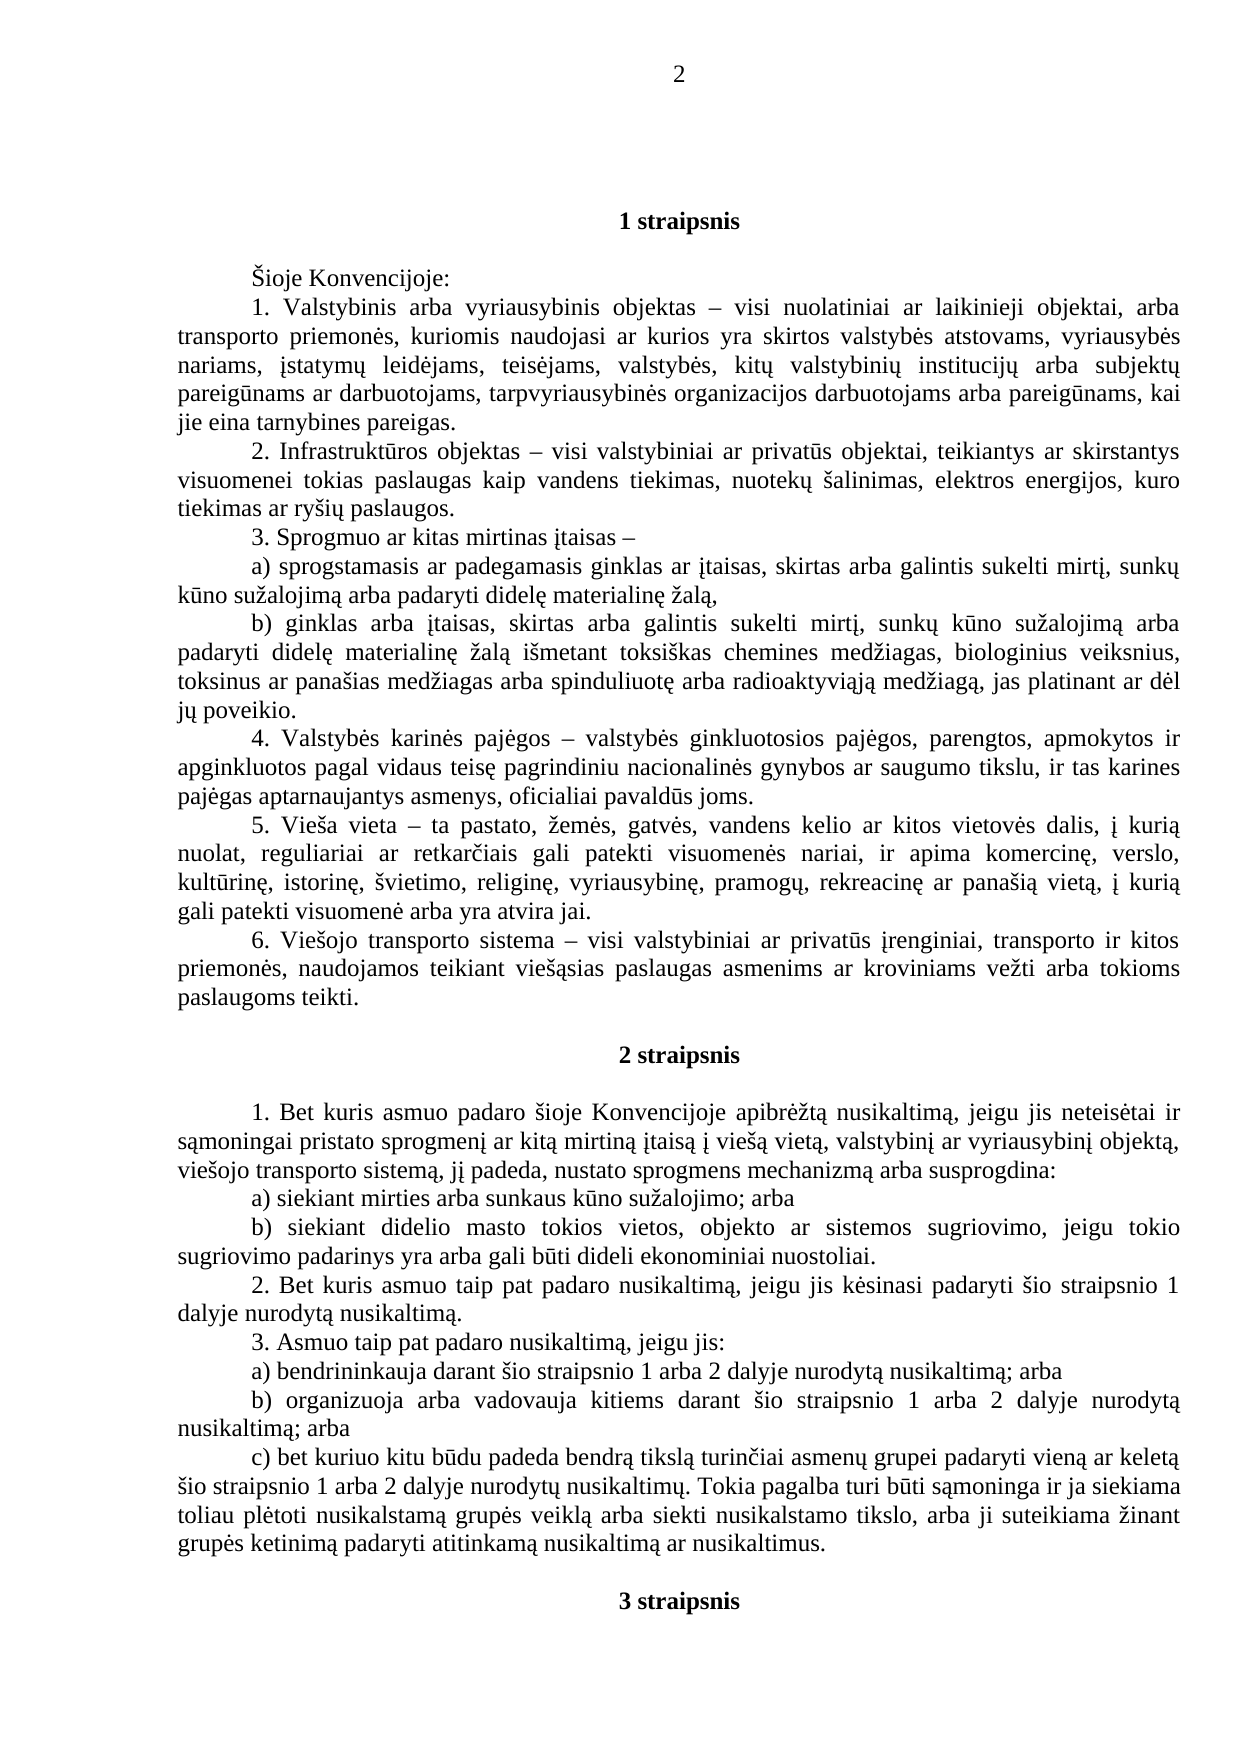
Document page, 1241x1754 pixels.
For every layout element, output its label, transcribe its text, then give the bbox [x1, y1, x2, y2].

text a) siekiant mirties arba sunkaus kūno sužalojimo; arba [177, 1183, 1181, 1212]
text 6. Viešojo transporto sistema – visi valstybiniai ar privatūs įrenginiai, transporto ir kitos priemonės, naudojamos teikiant viešąsias paslaugas asmenims ar kroviniams vežti arba tokioms paslaugoms teikti. [177, 925, 1181, 1011]
text 1. Valstybinis arba vyriausybinis objektas – visi nuolatiniai ar laikinieji objektai, arba transporto priemonės, kuriomis naudojasi ar kurios yra skirtos valstybės atstovams, vyriausybės nariams, įstatymų leidėjams, teisėjams, valstybės, kitų valstybinių institucijų arba subjektų pareigūnams ar darbuotojams, tarpvyriausybinės organizacijos darbuotojams arba pareigūnams, kai jie eina tarnybines pareigas. [177, 292, 1181, 436]
text b) ginklas arba įtaisas, skirtas arba galintis sukelti mirtį, sunkų kūno sužalojimą arba padaryti didelę materialinę žalą išmetant toksiškas chemines medžiagas, biologinius veiksnius, toksinus ar panašias medžiagas arba spinduliuotę arba radioaktyviąją medžiagą, jas platinant ar dėl jų poveikio. [177, 608, 1181, 723]
text 3. Asmuo taip pat padaro nusikaltimą, jeigu jis: [177, 1327, 1181, 1356]
text 4. Valstybės karinės pajėgos – valstybės ginkluotosios pajėgos, parengtos, apmokytos ir apginkluotos pagal vidaus teisę pagrindiniu nacionalinės gynybos ar saugumo tikslu, ir tas karines pajėgas aptarnaujantys asmenys, oficialiai pavaldūs joms. [177, 723, 1181, 810]
text a) bendrininkauja darant šio straipsnio 1 arba 2 dalyje nurodytą nusikaltimą; arba [177, 1356, 1181, 1385]
text 2. Bet kuris asmuo taip pat padaro nusikaltimą, jeigu jis kėsinasi padaryti šio straipsnio 1 dalyje nurodytą nusikaltimą. [177, 1270, 1181, 1327]
text c) bet kuriuo kitu būdu padeda bendrą tikslą turinčiai asmenų grupei padaryti vieną ar keletą šio straipsnio 1 arba 2 dalyje nurodytų nusikaltimų. Tokia pagalba turi būti sąmoninga ir ja siekiama toliau plėtoti nusikalstamą grupės veiklą arba siekti nusikalstamo tikslo, arba ji suteikiama žinant grupės ketinimą padaryti atitinkamą nusikaltimą ar nusikaltimus. [177, 1442, 1181, 1557]
text b) organizuoja arba vadovauja kitiems darant šio straipsnio 1 arba 2 dalyje nurodytą nusikaltimą; arba [177, 1385, 1181, 1442]
text b) siekiant didelio masto tokios vietos, objekto ar sistemos sugriovimo, jeigu tokio sugriovimo padarinys yra arba gali būti dideli ekonominiai nuostoliai. [177, 1212, 1181, 1270]
text 3 straipsnis [177, 1586, 1181, 1615]
text Šioje Konvencijoje: [177, 263, 1181, 292]
text 1 straipsnis [177, 206, 1181, 235]
text 5. Vieša vieta – ta pastato, žemės, gatvės, vandens kelio ar kitos vietovės dalis, į kurią nuolat, reguliariai ar retkarčiais gali patekti visuomenės nariai, ir apima komercinę, verslo, kultūrinę, istorinę, švietimo, religinę, vyriausybinę, pramogų, rekreacinę ar panašią vietą, į kurią gali patekti visuomenė arba yra atvira jai. [177, 810, 1181, 925]
text 3. Sprogmuo ar kitas mirtinas įtaisas – [177, 522, 1181, 551]
text 1. Bet kuris asmuo padaro šioje Konvencijoje apibrėžtą nusikaltimą, jeigu jis neteisėtai ir sąmoningai pristato sprogmenį ar kitą mirtiną įtaisą į viešą vietą, valstybinį ar vyriausybinį objektą, viešojo transporto sistemą, jį padeda, nustato sprogmens mechanizmą arba susprogdina: [177, 1097, 1181, 1183]
text 2. Infrastruktūros objektas – visi valstybiniai ar privatūs objektai, teikiantys ar skirstantys visuomenei tokias paslaugas kaip vandens tiekimas, nuotekų šalinimas, elektros energijos, kuro tiekimas ar ryšių paslaugos. [177, 436, 1181, 522]
text 2 straipsnis [177, 1040, 1181, 1068]
text a) sprogstamasis ar padegamasis ginklas ar įtaisas, skirtas arba galintis sukelti mirtį, sunkų kūno sužalojimą arba padaryti didelę materialinę žalą, [177, 551, 1181, 608]
